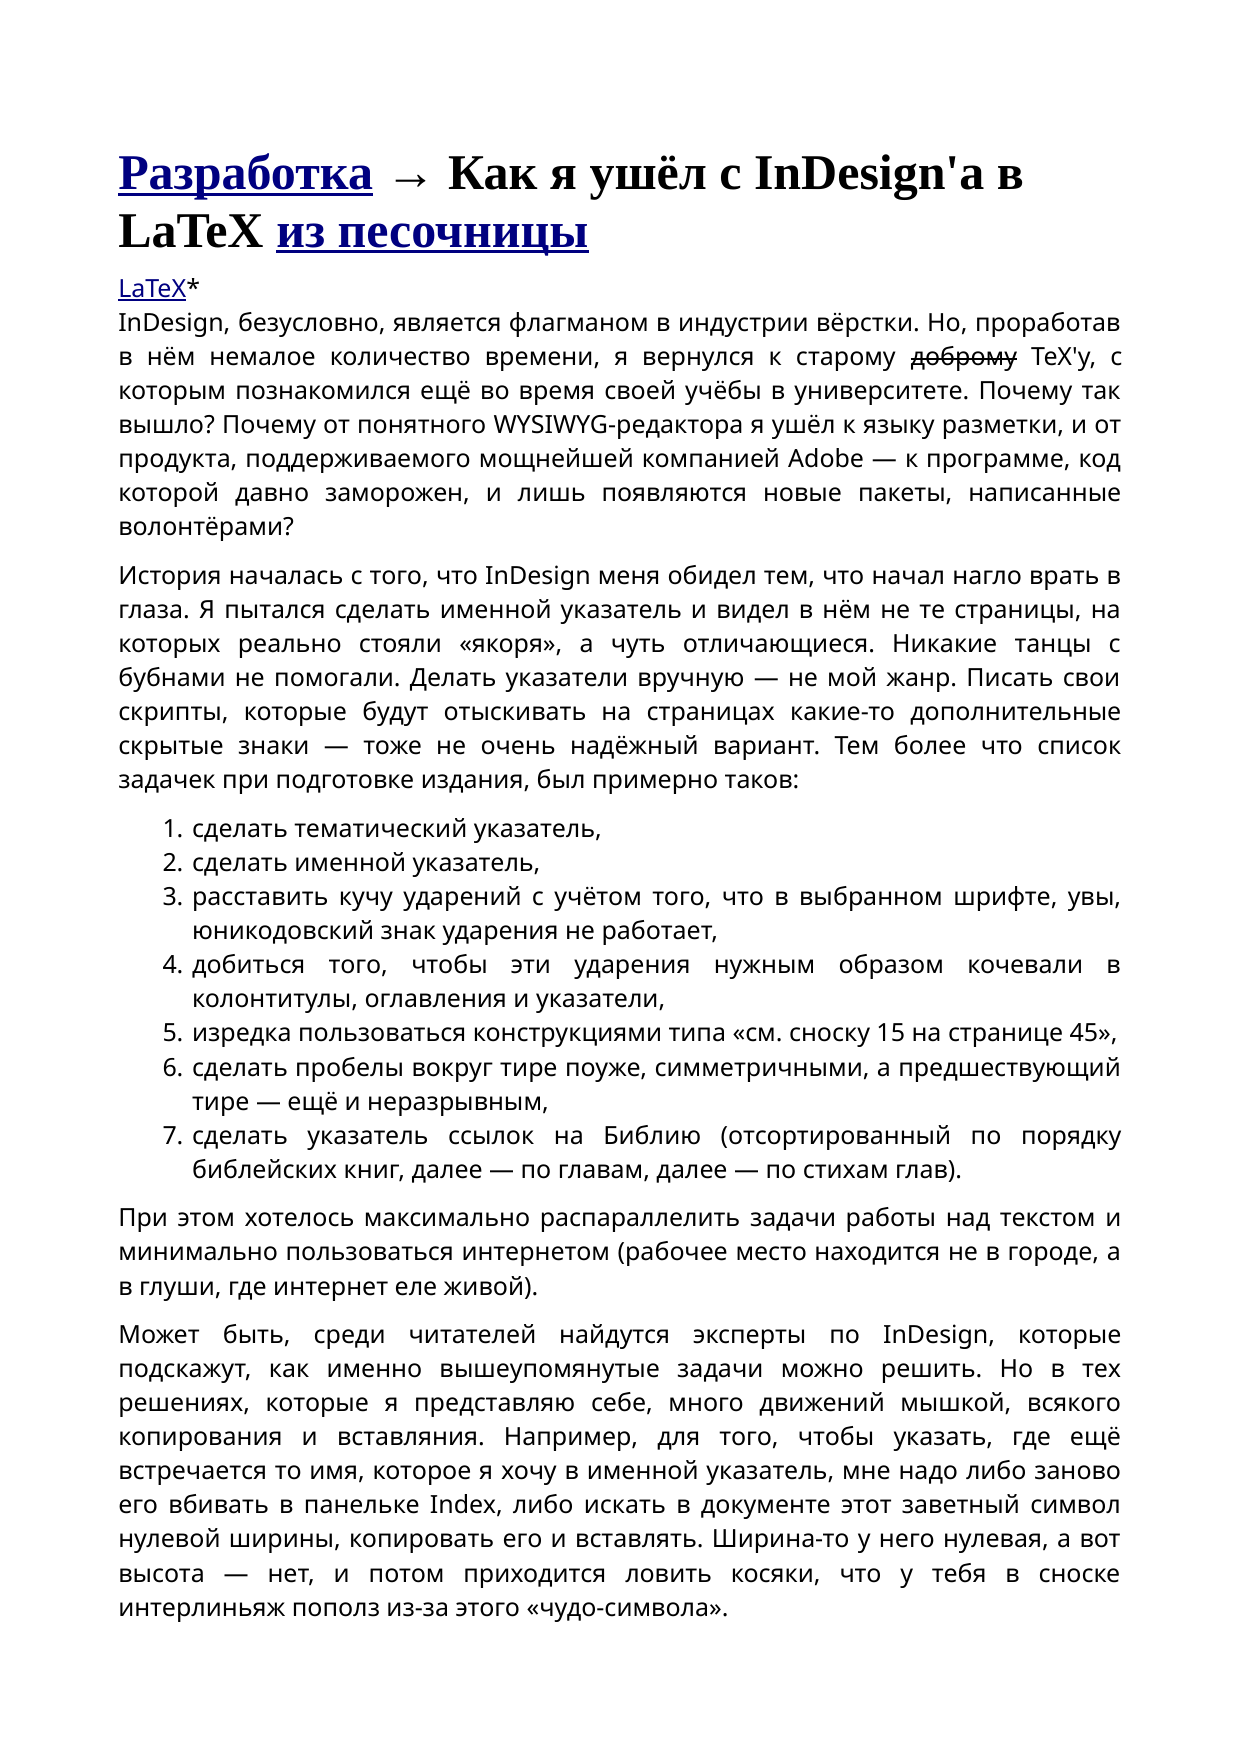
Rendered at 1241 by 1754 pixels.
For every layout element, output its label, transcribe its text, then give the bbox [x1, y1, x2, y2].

text При этом хотелось максимально распараллелить задачи работы над текстом и минимально пользоваться интернетом (рабочее место находится не в городе, а в глуши, где интернет еле живой). [118, 1200, 1122, 1302]
text История началась с того, что InDesign меня обидел тем, что начал нагло врать в глаза. Я пытался сделать именной указатель и видел в нём не те страницы, на которых реально стояли «якоря», а чуть отличающиеся. Никакие танцы с бубнами не помогали. Делать указатели вручную — не мой жанр. Писать свои скрипты, которые будут отыскивать на страницах какие-то дополнительные скрытые знаки — тоже не очень надёжный вариант. Тем более что список задачек при подготовке издания, был примерно таков: [118, 558, 1122, 796]
list сделать тематический указатель, [162, 811, 1122, 845]
list изредка пользоваться конструкциями типа «см. сноску 15 на странице 45», [162, 1015, 1122, 1049]
text InDesign, безусловно, является флагманом в индустрии вёрстки. Но, проработав в нём немалое количество времени, я вернулся к старому доброму TeX'у, с которым познакомился ещё во время своей учёбы в университете. Почему так вышло? Почему от понятного WYSIWYG-редактора я ушёл к языку разметки, и от продукта, поддерживаемого мощнейшей компанией Adobe — к программе, код которой давно заморожен, и лишь появляются новые пакеты, написанные волонтёрами? [118, 305, 1122, 543]
text LaTeX* [118, 271, 1122, 305]
list сделать пробелы вокруг тире поуже, симметричными, а предшествующий тире — ещё и неразрывным, [162, 1049, 1122, 1117]
list сделать именной указатель, [162, 845, 1122, 879]
list сделать указатель ссылок на Библию (отсортированный по порядку библейских книг, далее — по главам, далее — по стихам глав). [162, 1117, 1122, 1185]
subtitle Разработка → Как я ушёл с InDesign'а в LaTeX из песочницы [118, 143, 1122, 258]
list добиться того, чтобы эти ударения нужным образом кочевали в колонтитулы, оглавления и указатели, [162, 947, 1122, 1015]
list расставить кучу ударений с учётом того, что в выбранном шрифте, увы, юникодовский знак ударения не работает, [162, 879, 1122, 947]
text Может быть, среди читателей найдутся эксперты по InDesign, которые подскажут, как именно вышеупомянутые задачи можно решить. Но в тех решениях, которые я представляю себе, много движений мышкой, всякого копирования и вставляния. Например, для того, чтобы указать, где ещё встречается то имя, которое я хочу в именной указатель, мне надо либо заново его вбивать в панельке Index, либо искать в документе этот заветный символ нулевой ширины, копировать его и вставлять. Ширина-то у него нулевая, а вот высота — нет, и потом приходится ловить косяки, что у тебя в сноске интерлиньяж пополз из-за этого «чудо-символа». [118, 1317, 1122, 1623]
